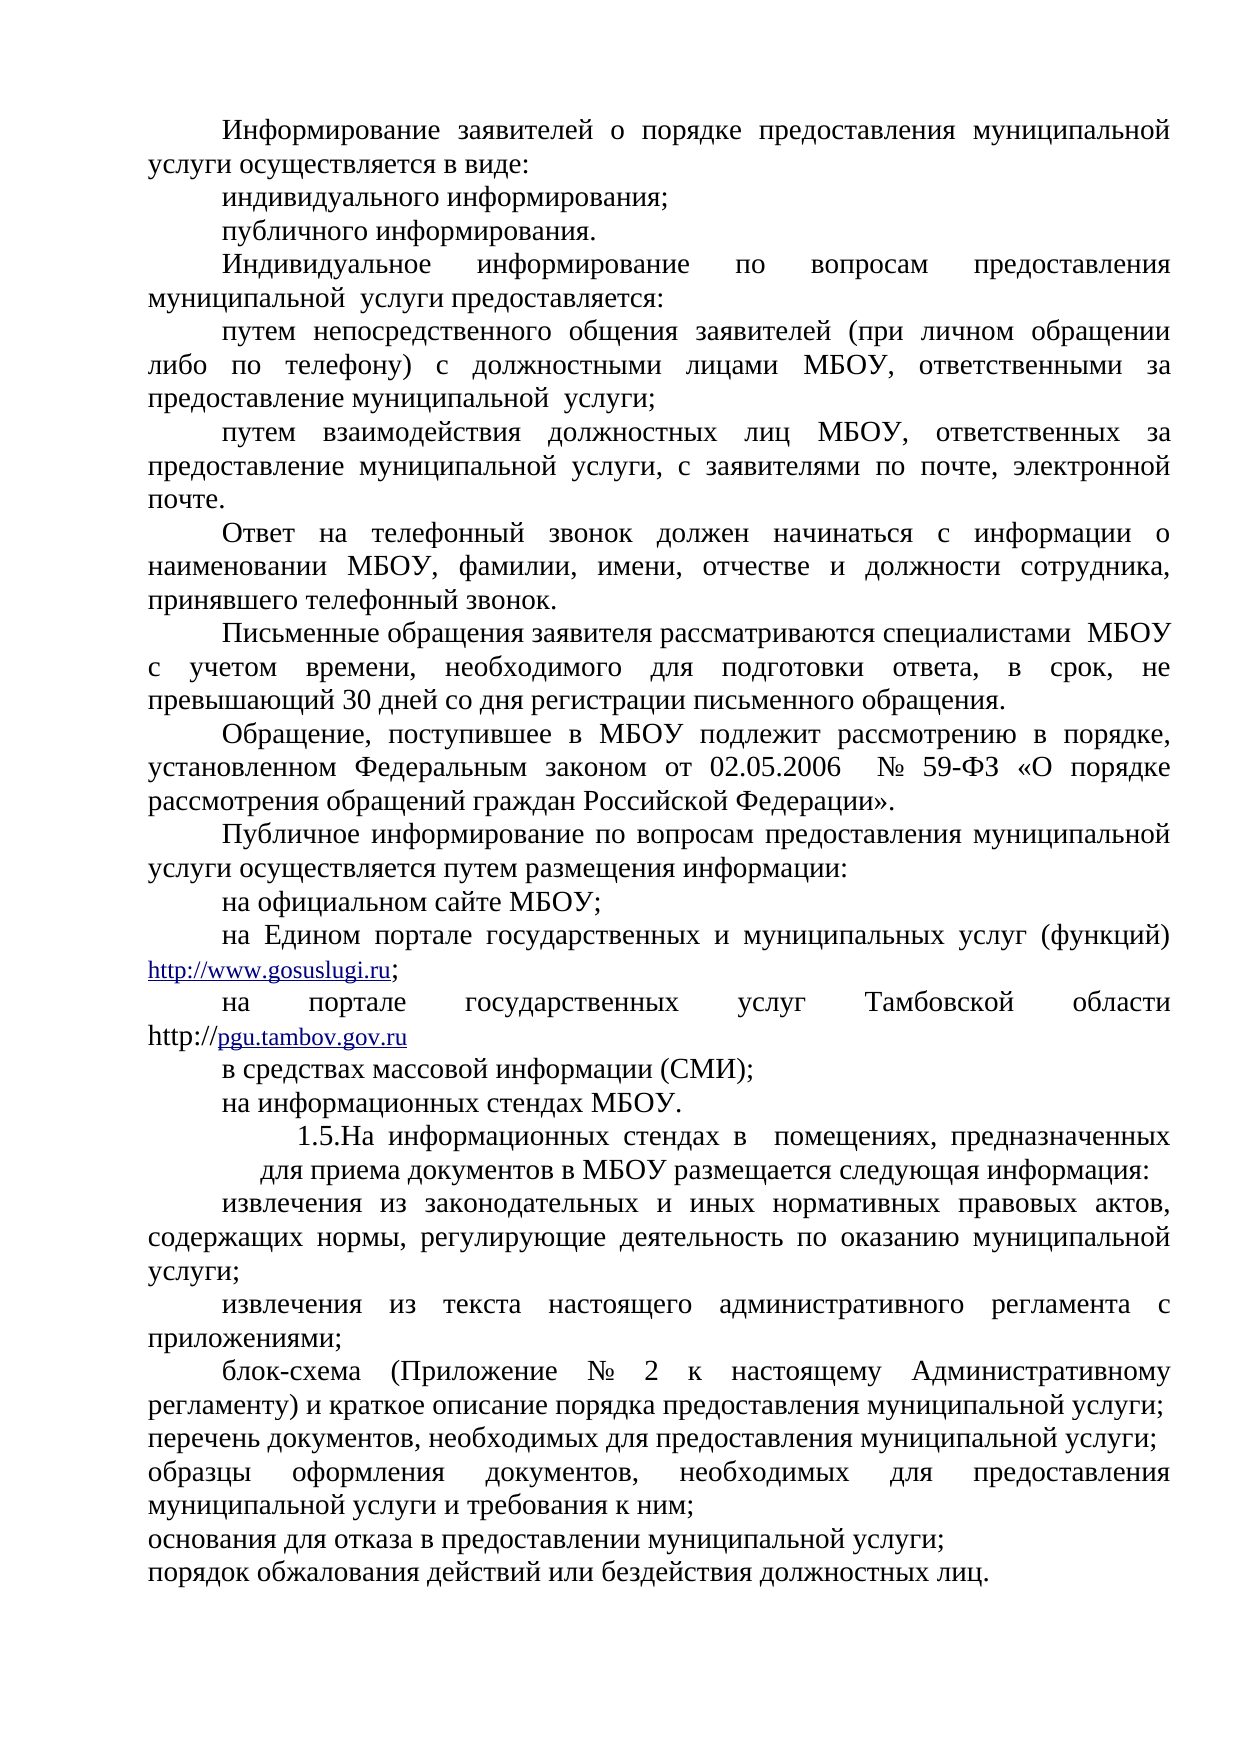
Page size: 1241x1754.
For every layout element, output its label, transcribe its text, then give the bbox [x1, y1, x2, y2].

text блок-схема (Приложение № 2 к настоящему Административному регламенту) и краткое описание порядка предоставления муниципальной услуги; [148, 1353, 1171, 1420]
text на официальном сайте МБОУ; [148, 884, 1171, 917]
text основания для отказа в предоставлении муниципальной услуги; [148, 1521, 1171, 1554]
text образцы оформления документов, необходимых для предоставления муниципальной услуги и требования к ним; [148, 1454, 1171, 1521]
text извлечения из текста настоящего административного регламента с приложениями; [148, 1286, 1171, 1353]
text Письменные обращения заявителя рассматриваются специалистами МБОУ с учетом времени, необходимого для подготовки ответа, в срок, не превышающий 30 дней со дня регистрации письменного обращения. [148, 615, 1171, 716]
text индивидуального информирования; [148, 179, 1171, 213]
text на информационных стендах МБОУ. [148, 1085, 1171, 1118]
text Информирование заявителей о порядке предоставления муниципальной услуги осуществляется в виде: [148, 112, 1171, 179]
text в средствах массовой информации (СМИ); [148, 1051, 1171, 1085]
text путем непосредственного общения заявителей (при личном обращении либо по телефону) с должностными лицами МБОУ, ответственными за предоставление муниципальной услуги; [148, 313, 1171, 414]
text на портале государственных услуг Тамбовской области http://pgu.tambov.gov.ru [148, 984, 1171, 1051]
text Ответ на телефонный звонок должен начинаться с информации о наименовании МБОУ, фамилии, имени, отчестве и должности сотрудника, принявшего телефонный звонок. [148, 515, 1171, 615]
text извлечения из законодательных и иных нормативных правовых актов, содержащих нормы, регулирующие деятельность по оказанию муниципальной услуги; [148, 1186, 1171, 1286]
text перечень документов, необходимых для предоставления муниципальной услуги; [148, 1420, 1171, 1454]
list На информационных стендах в помещениях, предназначенных для приема документов в МБОУ размещается следующая информация: [223, 1118, 1171, 1186]
text на Едином портале государственных и муниципальных услуг (функций) http://www.gosuslugi.ru; [148, 917, 1171, 984]
text порядок обжалования действий или бездействия должностных лиц. [148, 1554, 1171, 1588]
text путем взаимодействия должностных лиц МБОУ, ответственных за предоставление муниципальной услуги, с заявителями по почте, электронной почте. [148, 414, 1171, 515]
text Индивидуальное информирование по вопросам предоставления муниципальной услуги предоставляется: [148, 246, 1171, 313]
text Публичное информирование по вопросам предоставления муниципальной услуги осуществляется путем размещения информации: [148, 817, 1171, 884]
text публичного информирования. [148, 213, 1171, 246]
text Обращение, поступившее в МБОУ подлежит рассмотрению в порядке, установленном Федеральным законом от 02.05.2006 № 59-ФЗ «О порядке рассмотрения обращений граждан Российской Федерации». [148, 716, 1171, 817]
